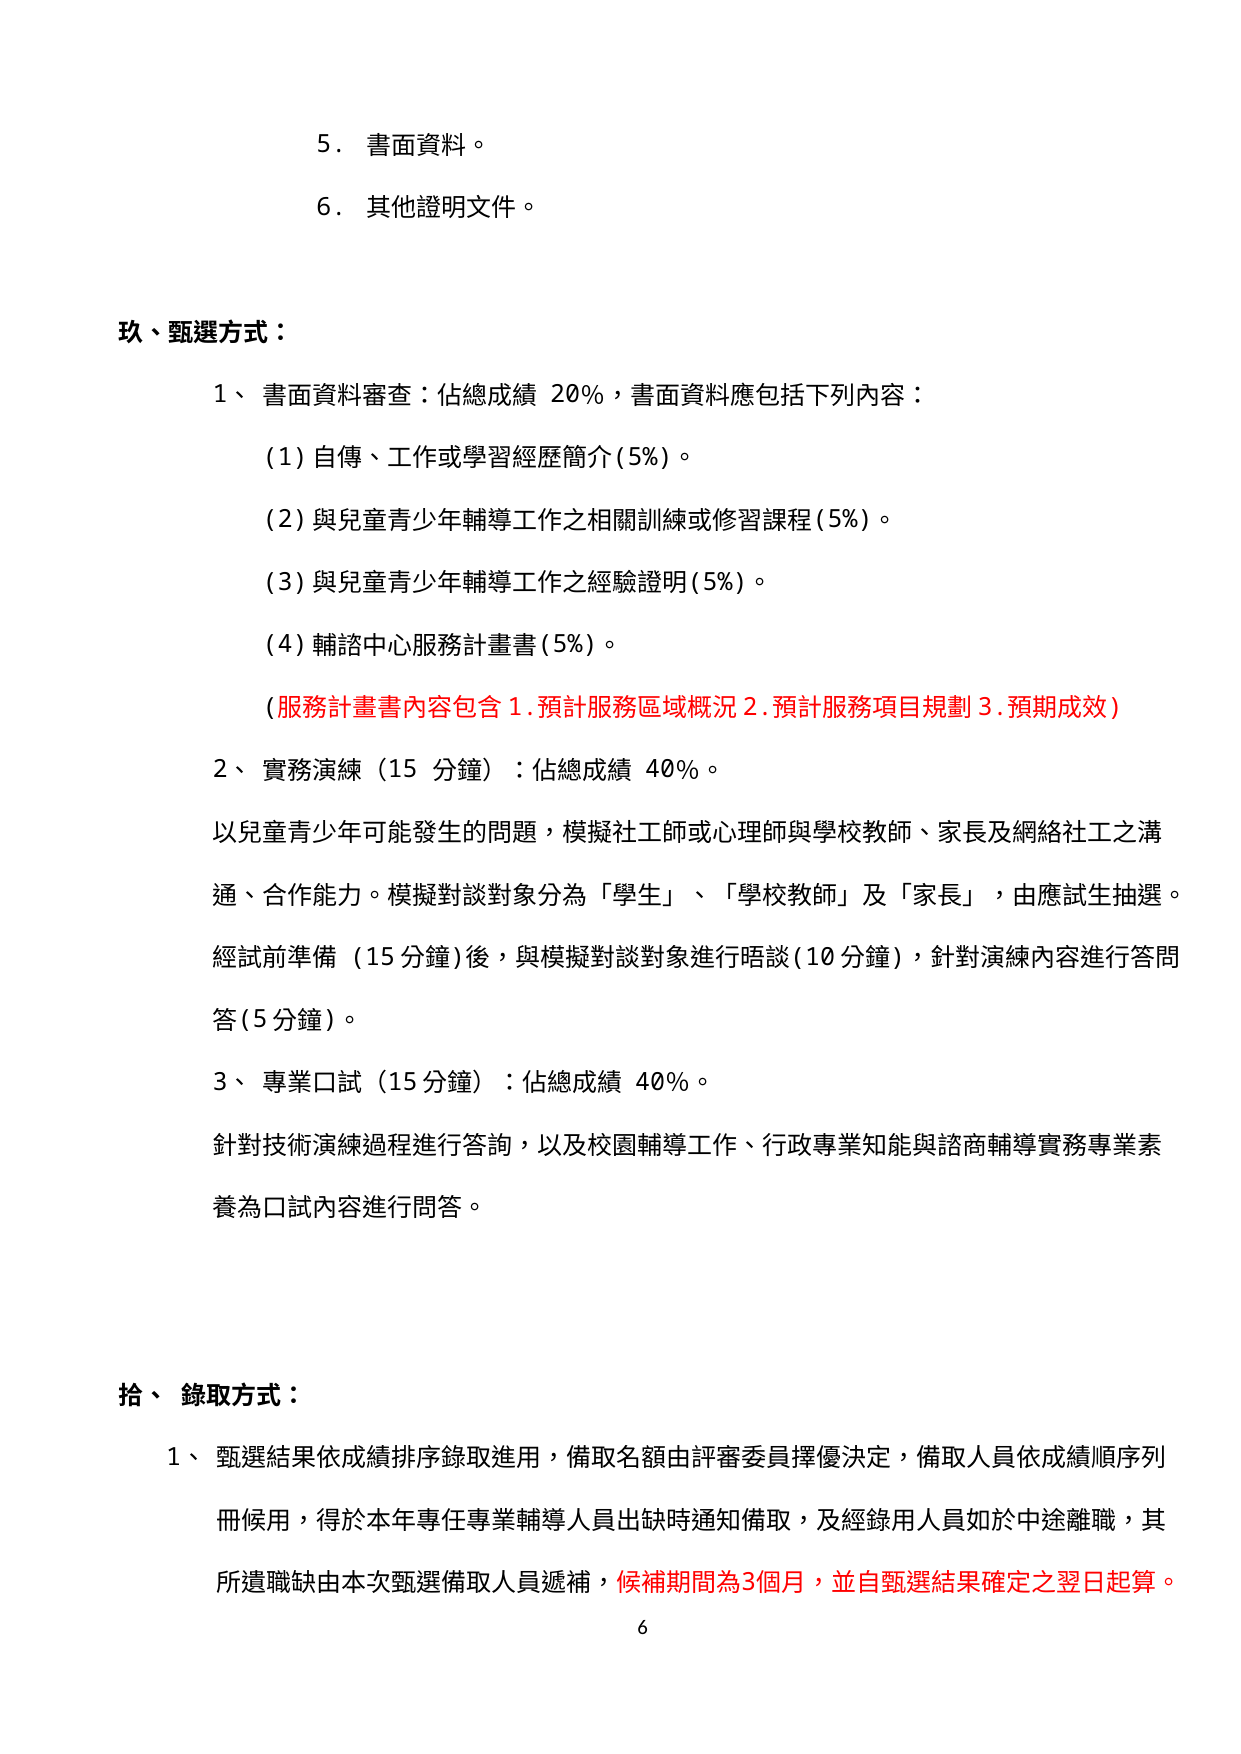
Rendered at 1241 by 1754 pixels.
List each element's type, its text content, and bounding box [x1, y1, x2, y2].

list 其他證明文件。 [316, 164, 1181, 227]
text 玖、甄選方式： [103, 289, 1181, 352]
text 針對技術演練過程進行答詢，以及校園輔導工作、行政專業知能與諮商輔導實務專業素養為口試內容進行問答。 [212, 1102, 1181, 1227]
list 專業口試（15分鐘）：佔總成績 40％。 [212, 1039, 1181, 1102]
list 甄選結果依成績排序錄取進用，備取名額由評審委員擇優決定，備取人員依成績順序列 冊候用，得於本年專任專業輔導人員出缺時通知備取，及經錄用人員如於中途離職，其所遺職缺由本次甄選備取人員遞補，候補期間為3個月，並自甄選結果確定之翌日起算。 [166, 1414, 1181, 1602]
list 書面資料審查：佔總成績 20％，書面資料應包括下列內容： [212, 352, 1181, 414]
list 實務演練（15 分鐘）：佔總成績 40％。 [212, 727, 1181, 789]
list 輔諮中心服務計畫書(5%)。 [262, 602, 1181, 664]
text 拾、 錄取方式： [103, 1352, 1181, 1414]
list 書面資料。 [316, 102, 1181, 164]
list 自傳、工作或學習經歷簡介(5%)。 [262, 414, 1181, 477]
text (服務計畫書內容包含1.預計服務區域概況2.預計服務項目規劃3.預期成效) [262, 664, 1181, 727]
list 與兒童青少年輔導工作之相關訓練或修習課程(5%)。 [262, 477, 1181, 539]
list 與兒童青少年輔導工作之經驗證明(5%)。 [262, 539, 1181, 602]
text 以兒童青少年可能發生的問題，模擬社工師或心理師與學校教師、家長及網絡社工之溝通、合作能力。模擬對談對象分為「學生」、「學校教師」及「家長」，由應試生抽選。經試前準備 (15分鐘)後，與模擬對談對象進行晤談(10分鐘)，針對演練內容進行答問答(5分鐘)。 [212, 789, 1181, 1039]
